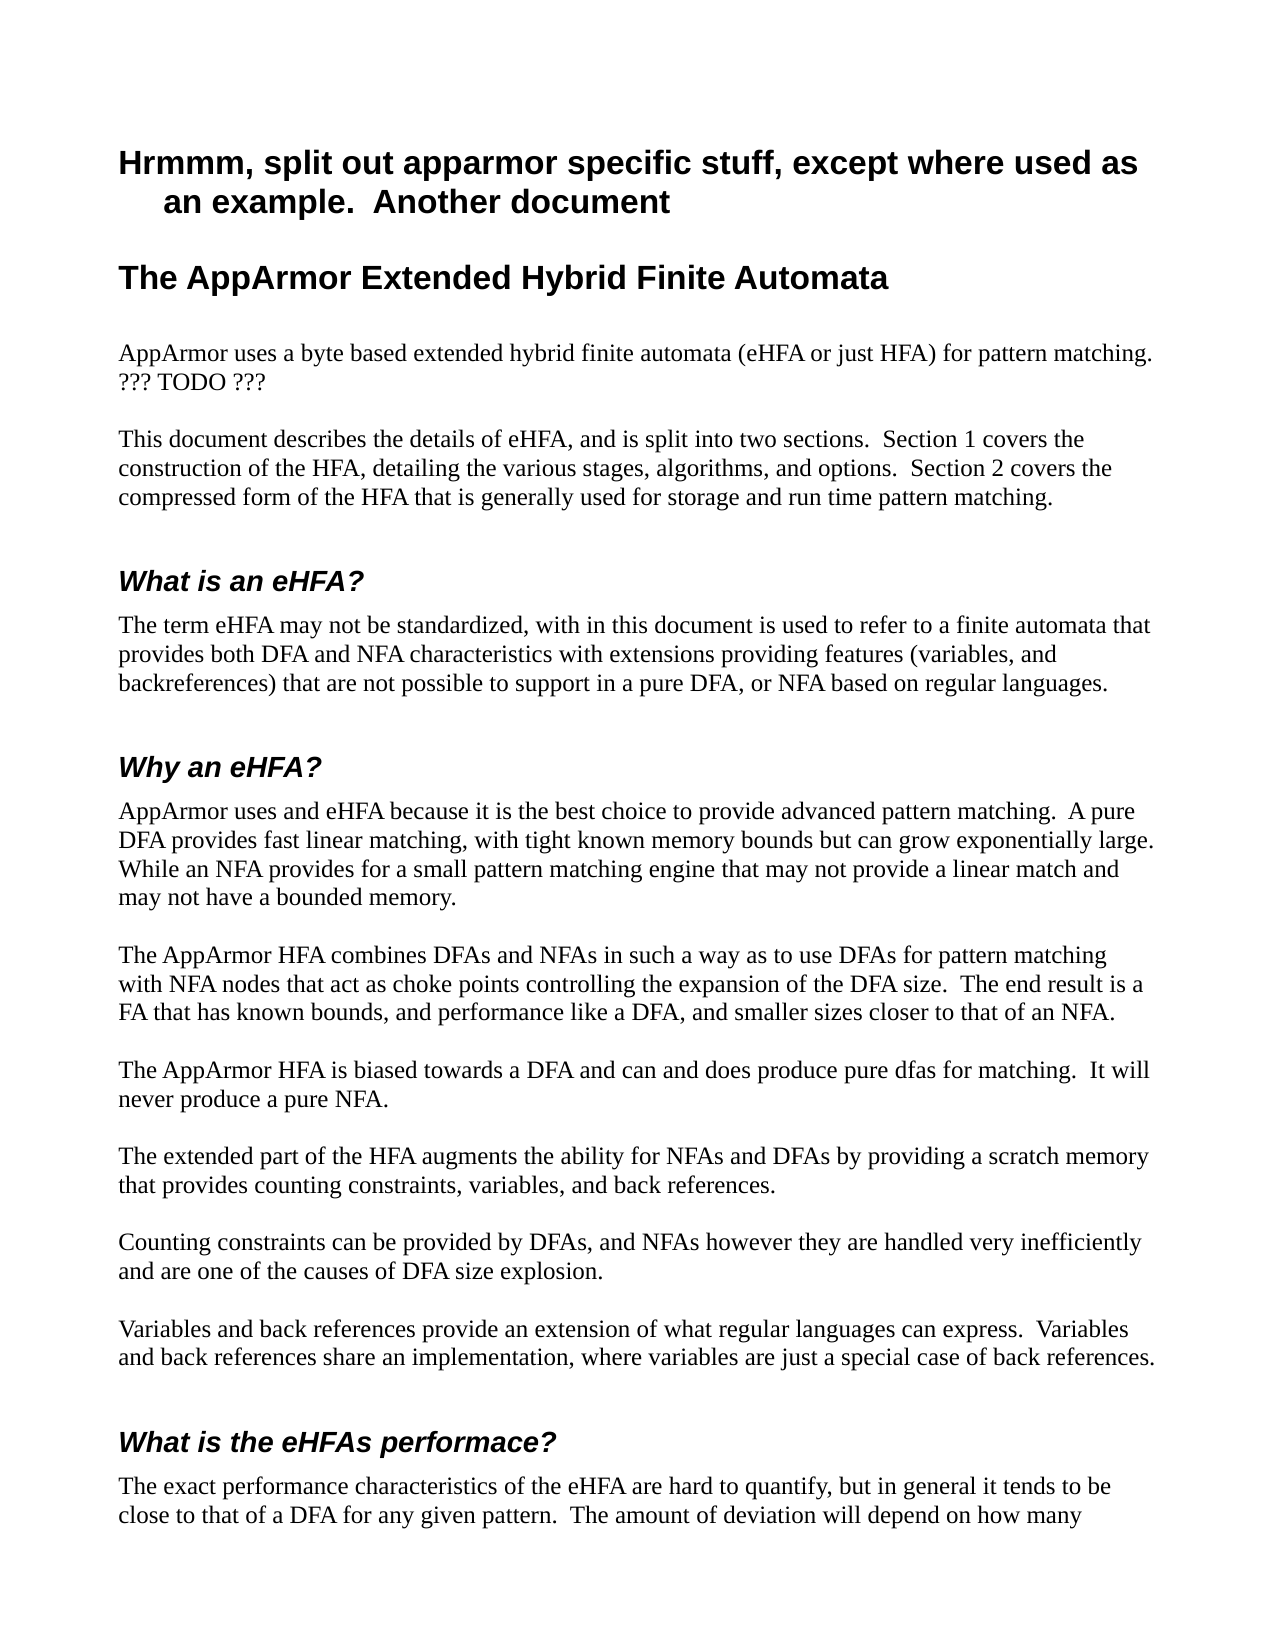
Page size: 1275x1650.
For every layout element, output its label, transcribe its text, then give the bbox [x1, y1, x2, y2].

text AppArmor uses and eHFA because it is the best choice to provide advanced pattern matching. A pure DFA provides fast linear matching, with tight known memory bounds but can grow exponentially large. While an NFA provides for a small pattern matching engine that may not provide a linear match and may not have a bounded memory. [118, 796, 1157, 911]
text The AppArmor HFA combines DFAs and NFAs in such a way as to use DFAs for pattern matching with NFA nodes that act as choke points controlling the expansion of the DFA size. The end result is a FA that has known bounds, and performance like a DFA, and smaller sizes closer to that of an NFA. [118, 940, 1157, 1026]
subtitle The AppArmor Extended Hybrid Finite Automata [118, 258, 1157, 297]
subtitle Hrmmm, split out apparmor specific stuff, except where used as an example. Another document [118, 143, 1157, 220]
text This document describes the details of eHFA, and is split into two sections. Section 1 covers the construction of the HFA, detailing the various stages, algorithms, and options. Section 2 covers the compressed form of the HFA that is generally used for storage and run time pattern matching. [118, 424, 1157, 510]
text The term eHFA may not be standardized, with in this document is used to refer to a finite automata that provides both DFA and NFA characteristics with extensions providing features (variables, and backreferences) that are not possible to support in a pure DFA, or NFA based on regular languages. [118, 610, 1157, 696]
text Variables and back references provide an extension of what regular languages can express. Variables and back references share an implementation, where variables are just a special case of back references. [118, 1314, 1157, 1371]
text The AppArmor HFA is biased towards a DFA and can and does produce pure dfas for matching. It will never produce a pure NFA. [118, 1055, 1157, 1112]
subtitle Why an eHFA? [118, 750, 1157, 784]
text AppArmor uses a byte based extended hybrid finite automata (eHFA or just HFA) for pattern matching. ??? TODO ??? [118, 338, 1157, 395]
subtitle What is an eHFA? [118, 564, 1157, 598]
text The exact performance characteristics of the eHFA are hard to quantify, but in general it tends to be close to that of a DFA for any given pattern. The amount of deviation will depend on how many [118, 1471, 1157, 1528]
text The extended part of the HFA augments the ability for NFAs and DFAs by providing a scratch memory that provides counting constraints, variables, and back references. [118, 1141, 1157, 1199]
text Counting constraints can be provided by DFAs, and NFAs however they are handled very inefficiently and are one of the causes of DFA size explosion. [118, 1227, 1157, 1285]
subtitle What is the eHFAs performace? [118, 1425, 1157, 1458]
